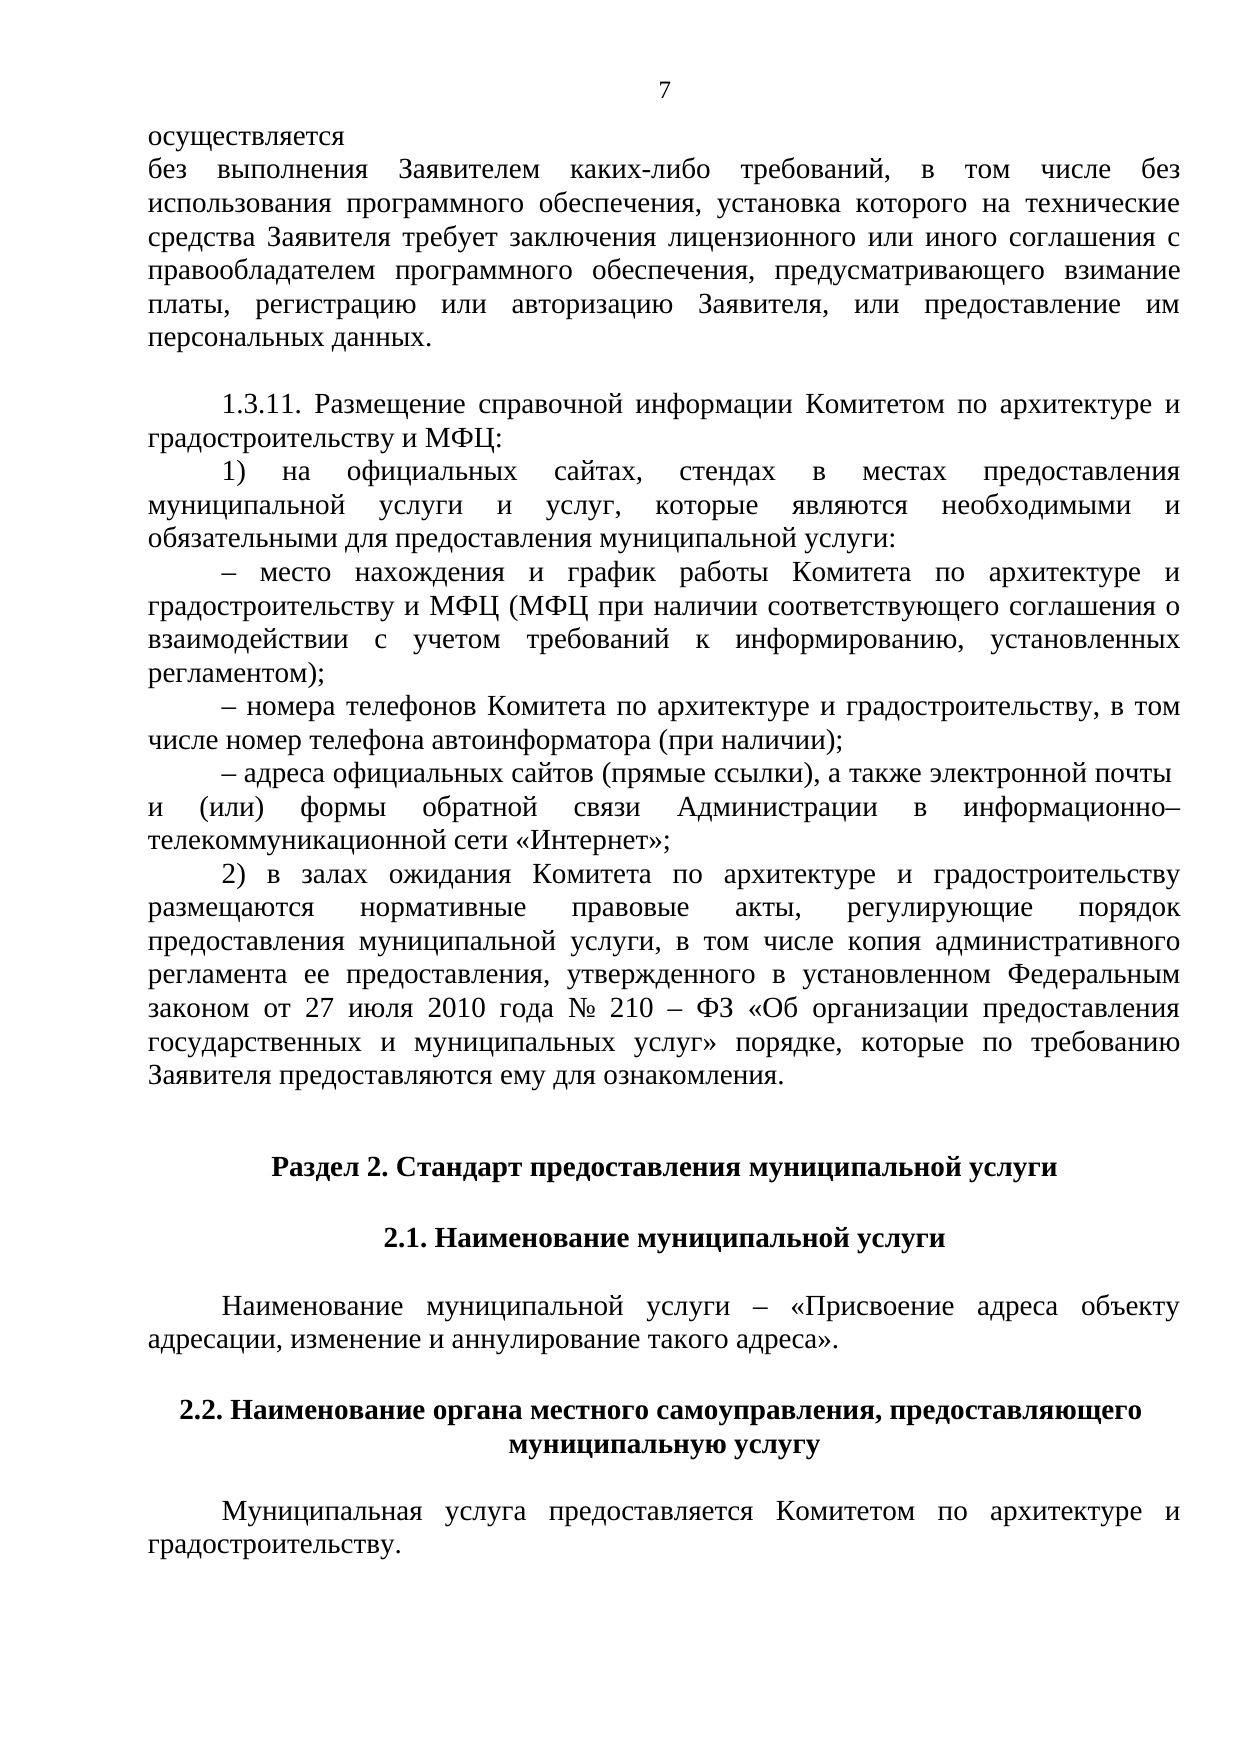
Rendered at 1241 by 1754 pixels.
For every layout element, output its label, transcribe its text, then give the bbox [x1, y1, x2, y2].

text 1) на официальных сайтах, стендах в местах предоставления муниципальной услуги и услуг, которые являются необходимыми и обязательными для предоставления муниципальной услуги: [148, 453, 1181, 554]
text – место нахождения и график работы Комитета по архитектуре и градостроительству и МФЦ (МФЦ при наличии соответствующего соглашения о взаимодействии с учетом требований к информированию, установленных регламентом); [148, 554, 1181, 688]
subtitle 2.1. Наименование муниципальной услуги [148, 1221, 1181, 1254]
subtitle Раздел 2. Стандарт предоставления муниципальной услуги [148, 1149, 1181, 1183]
text 1.3.11. Размещение справочной информации Комитетом по архитектуре и градостроительству и МФЦ: [148, 386, 1181, 453]
text Муниципальная услуга предоставляется Комитетом по архитектуре и градостроительству. [148, 1493, 1181, 1560]
text – адреса официальных сайтов (прямые ссылки), а также электронной почты и (или) формы обратной связи Администрации в информационно–телекоммуникационной сети «Интернет»; [148, 755, 1181, 856]
text осуществляется без выполнения Заявителем каких-либо требований, в том числе без использования программного обеспечения, установка которого на технические средства Заявителя требует заключения лицензионного или иного соглашения с правообладателем программного обеспечения, предусматривающего взимание платы, регистрацию или авторизацию Заявителя, или предоставление им персональных данных. [148, 118, 1181, 353]
text – номера телефонов Комитета по архитектуре и градостроительству, в том числе номер телефона автоинформатора (при наличии); [148, 688, 1181, 755]
subtitle 2.2. Наименование органа местного самоуправления, предоставляющего муниципальную услугу [148, 1392, 1181, 1459]
text 2) в залах ожидания Комитета по архитектуре и градостроительству размещаются нормативные правовые акты, регулирующие порядок предоставления муниципальной услуги, в том числе копия административного регламента ее предоставления, утвержденного в установленном Федеральным законом от 27 июля 2010 года № 210 – ФЗ «Об организации предоставления государственных и муниципальных услуг» порядке, которые по требованию Заявителя предоставляются ему для ознакомления. [148, 856, 1181, 1091]
text Наименование муниципальной услуги – «Присвоение адреса объекту адресации, изменение и аннулирование такого адреса». [148, 1288, 1181, 1355]
